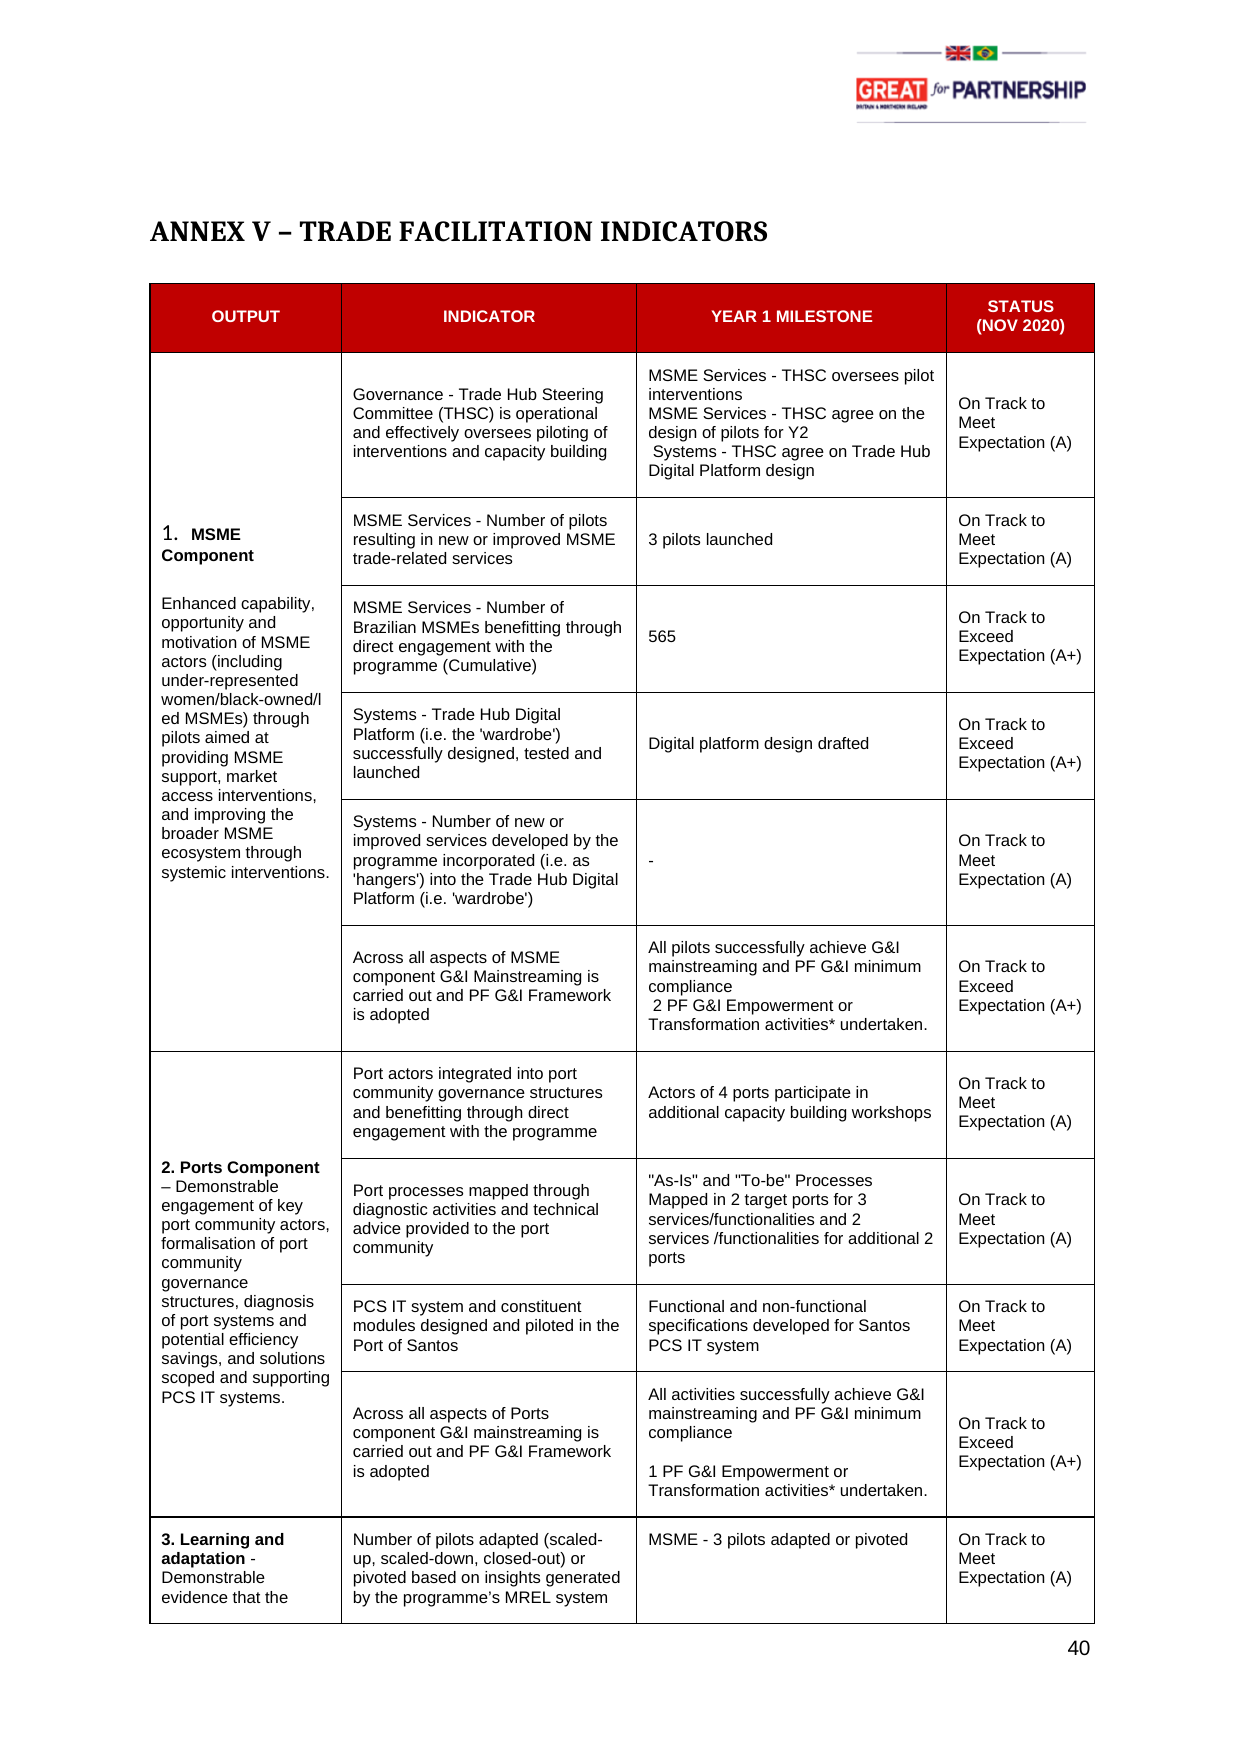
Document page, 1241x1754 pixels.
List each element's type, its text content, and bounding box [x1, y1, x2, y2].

table_cell On Track to Meet Expectation (A) [947, 353, 1094, 497]
table_cell On Track to Meet Expectation (A) [947, 800, 1094, 924]
table_cell All activities successfully achieve G&I mainstreaming and PF G&I minimum compliance 1 PF G&I Empowerment or Transformation activities* undertaken. [637, 1372, 946, 1516]
table_cell 2. Ports Component – Demonstrable engagement of key port community actors, formalisation of port community governance structures, diagnosis of port systems and potential efficiency savings, and solutions scoped and supporting PCS IT systems. [151, 1052, 341, 1516]
table_cell Digital platform design drafted [637, 693, 946, 798]
table_cell On Track to Meet Expectation (A) [947, 1052, 1094, 1157]
table_cell On Track to Meet Expectation (A) [947, 1159, 1094, 1283]
table_cell On Track to Meet Expectation (A) [947, 1518, 1094, 1623]
table_cell On Track to Exceed Expectation (A+) [947, 586, 1094, 692]
table_cell On Track to Exceed Expectation (A+) [947, 1372, 1094, 1516]
table_cell Across all aspects of MSME component G&I Mainstreaming is carried out and PF G&I Framework is adopted [342, 926, 636, 1051]
table_cell MSME Services - THSC oversees pilot interventions MSME Services - THSC agree on the design of pilots for Y2 Systems - THSC agree on Trade Hub Digital Platform design [637, 353, 946, 497]
table_cell 3. Learning and adaptation - Demonstrable evidence that the [151, 1518, 341, 1623]
table_cell Governance - Trade Hub Steering Committee (THSC) is operational and effectively oversees piloting of interventions and capacity building [342, 353, 636, 497]
table_cell 565 [637, 586, 946, 692]
table_cell On Track to Meet Expectation (A) [947, 1285, 1094, 1371]
table_cell On Track to Exceed Expectation (A+) [947, 926, 1094, 1051]
table_header YEAR 1 MILESTONE [637, 284, 946, 352]
table_header INDICATOR [342, 284, 636, 352]
table_cell MSME Services - Number of Brazilian MSMEs benefitting through direct engagement with the programme (Cumulative) [342, 586, 636, 692]
table_cell Systems - Number of new or improved services developed by the programme incorporated (i.e. as 'hangers') into the Trade Hub Digital Platform (i.e. 'wardrobe') [342, 800, 636, 924]
table_cell MSME Services - Number of pilots resulting in new or improved MSME trade-related services [342, 498, 636, 585]
table_cell MSME Component Enhanced capability, opportunity and motivation of MSME actors (including under-represented women/black-owned/led MSMEs) through pilots aimed at providing MSME support, market access interventions, and improving the broader MSME ecosystem through systemic interventions. [151, 353, 341, 1051]
table_cell PCS IT system and constituent modules designed and piloted in the Port of Santos [342, 1285, 636, 1371]
table_cell Number of pilots adapted (scaled-up, scaled-down, closed-out) or pivoted based on insights generated by the programme’s MREL system [342, 1518, 636, 1623]
table_cell Port actors integrated into port community governance structures and benefitting through direct engagement with the programme [342, 1052, 636, 1157]
table_header STATUS (NOV 2020) [947, 284, 1094, 352]
table_cell Functional and non-functional specifications developed for Santos PCS IT system [637, 1285, 946, 1371]
table_cell Systems - Trade Hub Digital Platform (i.e. the 'wardrobe') successfully designed, tested and launched [342, 693, 636, 798]
table_cell Across all aspects of Ports component G&I mainstreaming is carried out and PF G&I Framework is adopted [342, 1372, 636, 1516]
table_cell 3 pilots launched [637, 498, 946, 585]
table_cell - [637, 800, 946, 924]
table_cell MSME - 3 pilots adapted or pivoted [637, 1518, 946, 1623]
table_cell All pilots successfully achieve G&I mainstreaming and PF G&I minimum compliance 2 PF G&I Empowerment or Transformation activities* undertaken. [637, 926, 946, 1051]
subtitle ANNEX V – TRADE FACILITATION INDICATORS [150, 216, 1090, 249]
table_header OUTPUT [151, 284, 341, 352]
table_cell Actors of 4 ports participate in additional capacity building workshops [637, 1052, 946, 1157]
table_cell "As-Is" and "To-be" Processes Mapped in 2 target ports for 3 services/functionalities and 2 services /functionalities for additional 2 ports [637, 1159, 946, 1283]
table_cell On Track to Meet Expectation (A) [947, 498, 1094, 585]
table_cell On Track to Exceed Expectation (A+) [947, 693, 1094, 798]
table_cell Port processes mapped through diagnostic activities and technical advice provided to the port community [342, 1159, 636, 1283]
